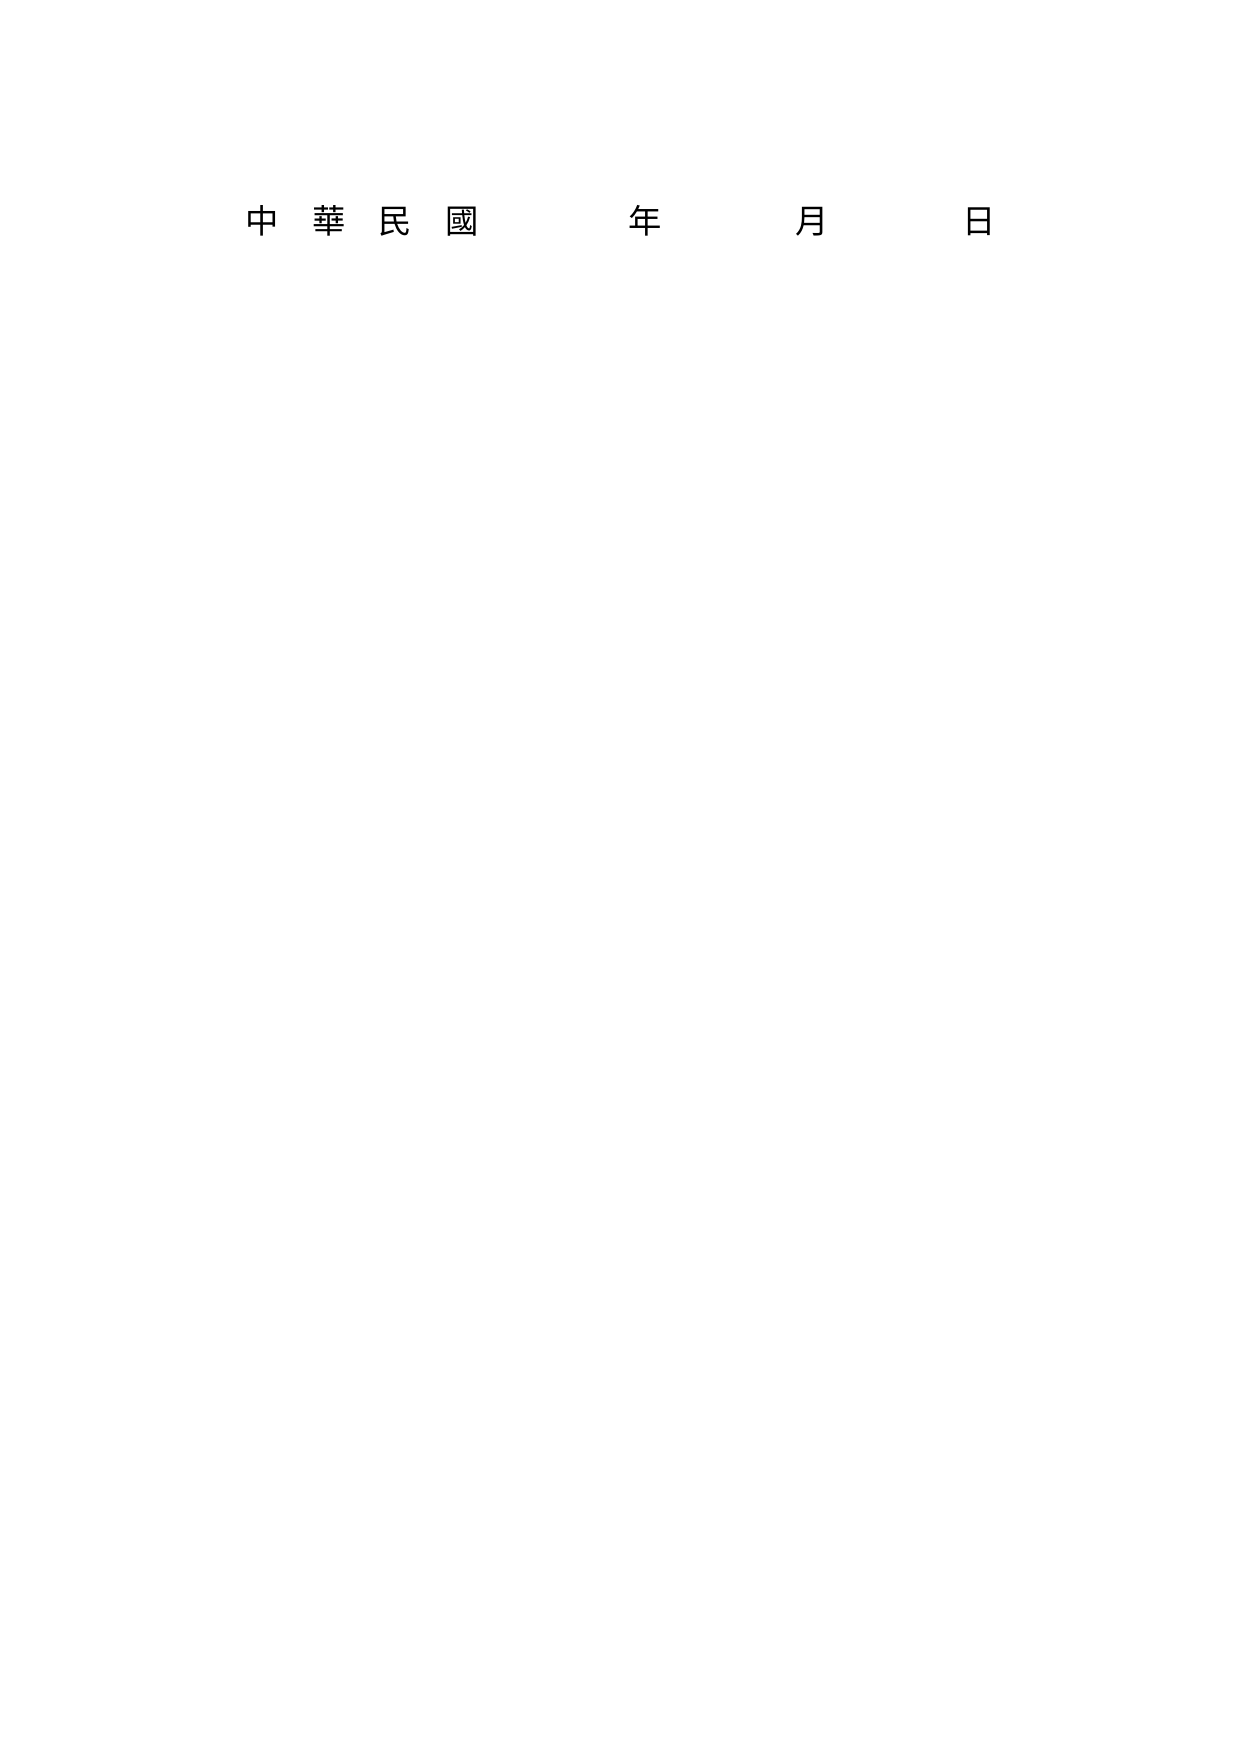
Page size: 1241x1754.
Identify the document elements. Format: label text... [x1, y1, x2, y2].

text 中 華 民 國 年 月 日 [148, 195, 1092, 243]
